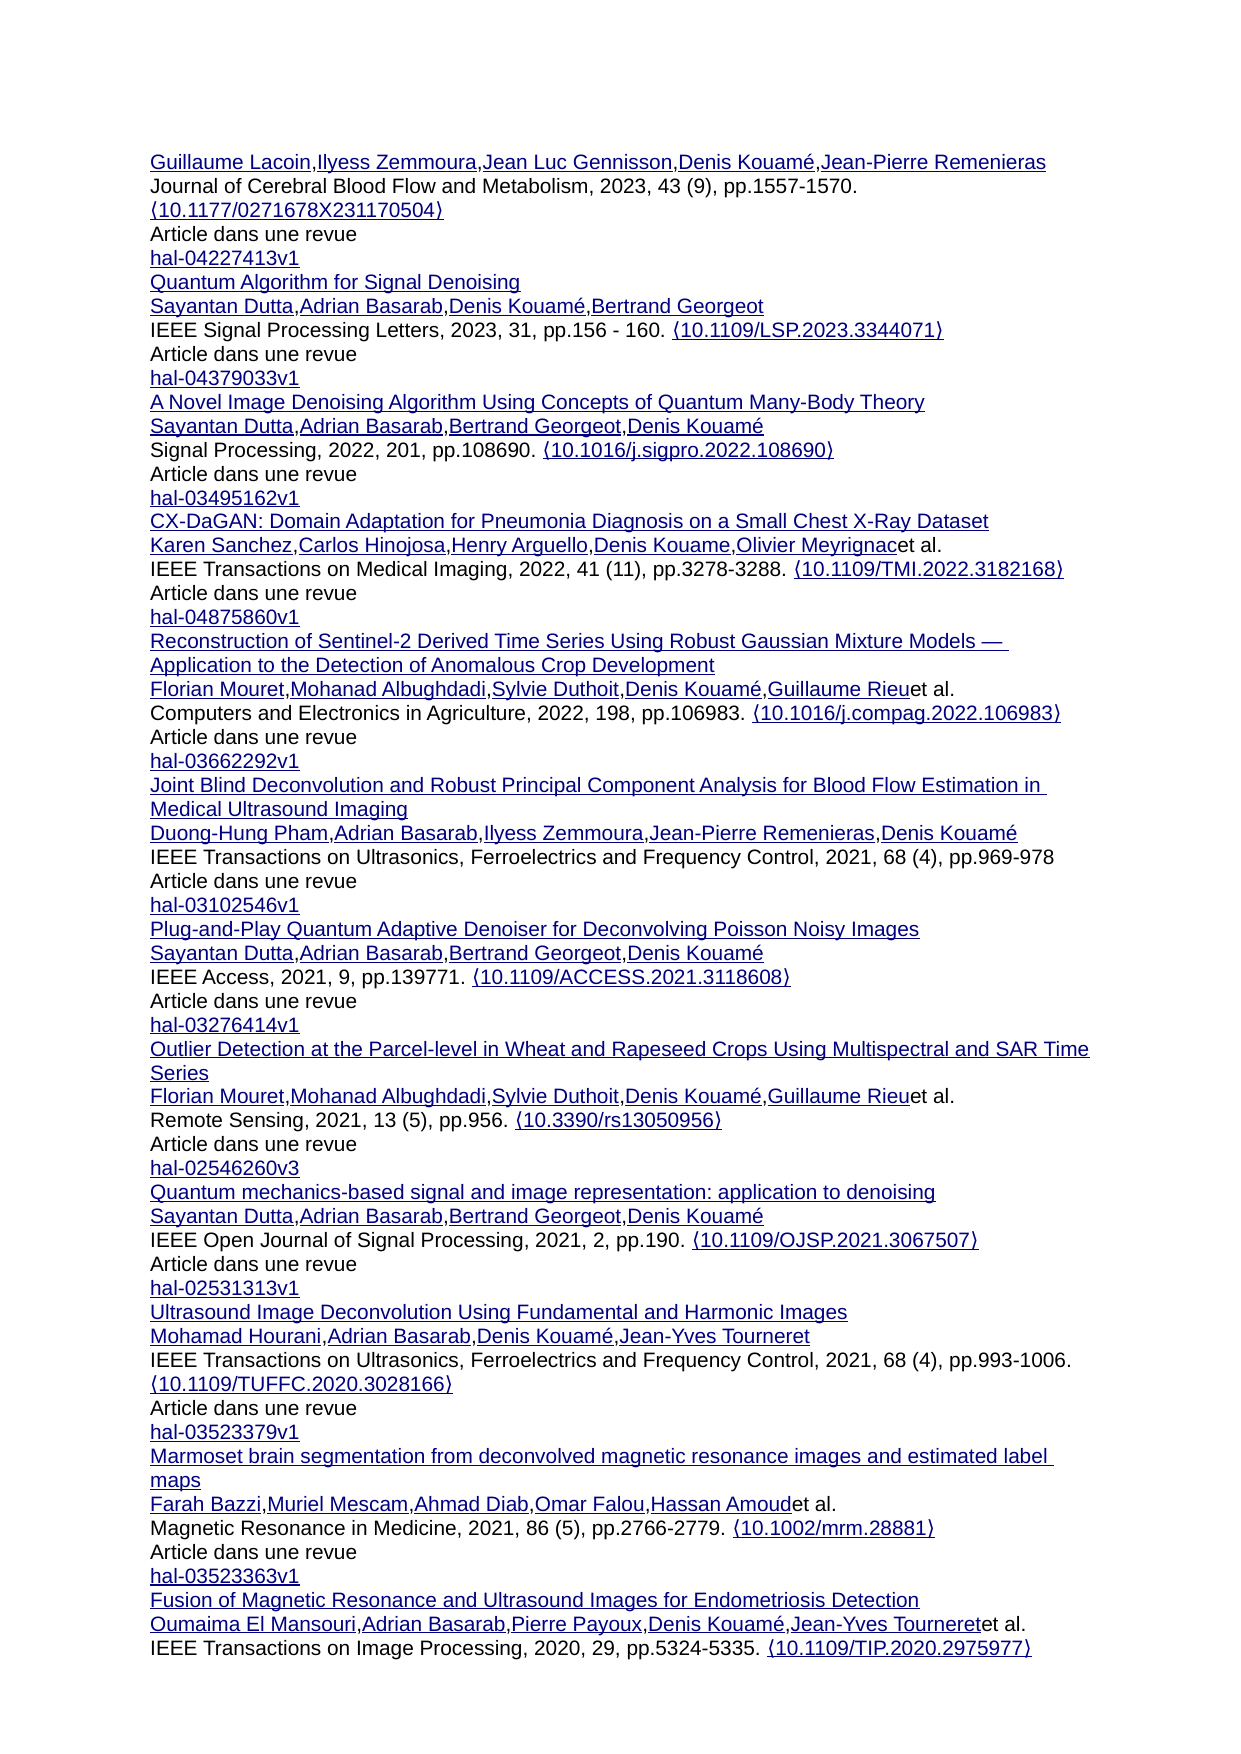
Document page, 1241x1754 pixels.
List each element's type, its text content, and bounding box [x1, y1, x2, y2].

table_cell Quantum Algorithm for Signal Denoising Sayantan Dutta,Adrian Basarab,Denis Kouamé,Bertrand Georgeot IEEE Signal Processing Letters, 2023, 31, pp.156 - 160. ⟨10.1109/LSP.2023.3344071⟩ Article dans une revue hal-04379033v1 [150, 270, 1090, 389]
table_cell CX-DaGAN: Domain Adaptation for Pneumonia Diagnosis on a Small Chest X-Ray Dataset Karen Sanchez,Carlos Hinojosa,Henry Arguello,Denis Kouame,Olivier Meyrignacet al. IEEE Transactions on Medical Imaging, 2022, 41 (11), pp.3278-3288. ⟨10.1109/TMI.2022.3182168⟩ Article dans une revue hal-04875860v1 [150, 509, 1090, 629]
table_cell Ultrasound Image Deconvolution Using Fundamental and Harmonic Images Mohamad Hourani,Adrian Basarab,Denis Kouamé,Jean-Yves Tourneret IEEE Transactions on Ultrasonics, Ferroelectrics and Frequency Control, 2021, 68 (4), pp.993-1006. ⟨10.1109/TUFFC.2020.3028166⟩ Article dans une revue hal-03523379v1 [150, 1300, 1090, 1444]
table_cell A Novel Image Denoising Algorithm Using Concepts of Quantum Many-Body Theory Sayantan Dutta,Adrian Basarab,Bertrand Georgeot,Denis Kouamé Signal Processing, 2022, 201, pp.108690. ⟨10.1016/j.sigpro.2022.108690⟩ Article dans une revue hal-03495162v1 [150, 390, 1090, 509]
table_cell Outlier Detection at the Parcel-level in Wheat and Rapeseed Crops Using Multispectral and SAR Time [150, 1036, 1090, 1057]
table_cell Marmoset brain segmentation from deconvolved magnetic resonance images and estimated label maps Farah Bazzi,Muriel Mescam,Ahmad Diab,Omar Falou,Hassan Amoudet al. Magnetic Resonance in Medicine, 2021, 86 (5), pp.2766-2779. ⟨10.1002/mrm.28881⟩ Article dans une revue hal-03523363v1 [150, 1444, 1090, 1587]
table_cell Reconstruction of Sentinel-2 Derived Time Series Using Robust Gaussian Mixture Models — Application to the Detection of Anomalous Crop Development Florian Mouret,Mohanad Albughdadi,Sylvie Duthoit,Denis Kouamé,Guillaume Rieuet al. Computers and Electronics in Agriculture, 2022, 198, pp.106983. ⟨10.1016/j.compag.2022.106983⟩ Article dans une revue hal-03662292v1 [150, 629, 1090, 773]
table_cell Guillaume Lacoin,Ilyess Zemmoura,Jean Luc Gennisson,Denis Kouamé,Jean-Pierre Remenieras Journal of Cerebral Blood Flow and Metabolism, 2023, 43 (9), pp.1557-1570. ⟨10.1177/0271678X231170504⟩ Article dans une revue hal-04227413v1 [150, 150, 1090, 270]
table_cell Fusion of Magnetic Resonance and Ultrasound Images for Endometriosis Detection Oumaima El Mansouri,Adrian Basarab,Pierre Payoux,Denis Kouamé,Jean-Yves Tourneretet al. IEEE Transactions on Image Processing, 2020, 29, pp.5324-5335. ⟨10.1109/TIP.2020.2975977⟩ [150, 1588, 1090, 1659]
table_cell Joint Blind Deconvolution and Robust Principal Component Analysis for Blood Flow Estimation in Medical Ultrasound Imaging Duong-Hung Pham,Adrian Basarab,Ilyess Zemmoura,Jean-Pierre Remenieras,Denis Kouamé IEEE Transactions on Ultrasonics, Ferroelectrics and Frequency Control, 2021, 68 (4), pp.969-978 Article dans une revue hal-03102546v1 [150, 773, 1090, 917]
table_cell Series Florian Mouret,Mohanad Albughdadi,Sylvie Duthoit,Denis Kouamé,Guillaume Rieuet al. Remote Sensing, 2021, 13 (5), pp.956. ⟨10.3390/rs13050956⟩ Article dans une revue hal-02546260v3 [150, 1058, 1090, 1180]
table_cell Quantum mechanics-based signal and image representation: application to denoising Sayantan Dutta,Adrian Basarab,Bertrand Georgeot,Denis Kouamé IEEE Open Journal of Signal Processing, 2021, 2, pp.190. ⟨10.1109/OJSP.2021.3067507⟩ Article dans une revue hal-02531313v1 [150, 1180, 1090, 1300]
table_cell Plug-and-Play Quantum Adaptive Denoiser for Deconvolving Poisson Noisy Images Sayantan Dutta,Adrian Basarab,Bertrand Georgeot,Denis Kouamé IEEE Access, 2021, 9, pp.139771. ⟨10.1109/ACCESS.2021.3118608⟩ Article dans une revue hal-03276414v1 [150, 917, 1090, 1036]
